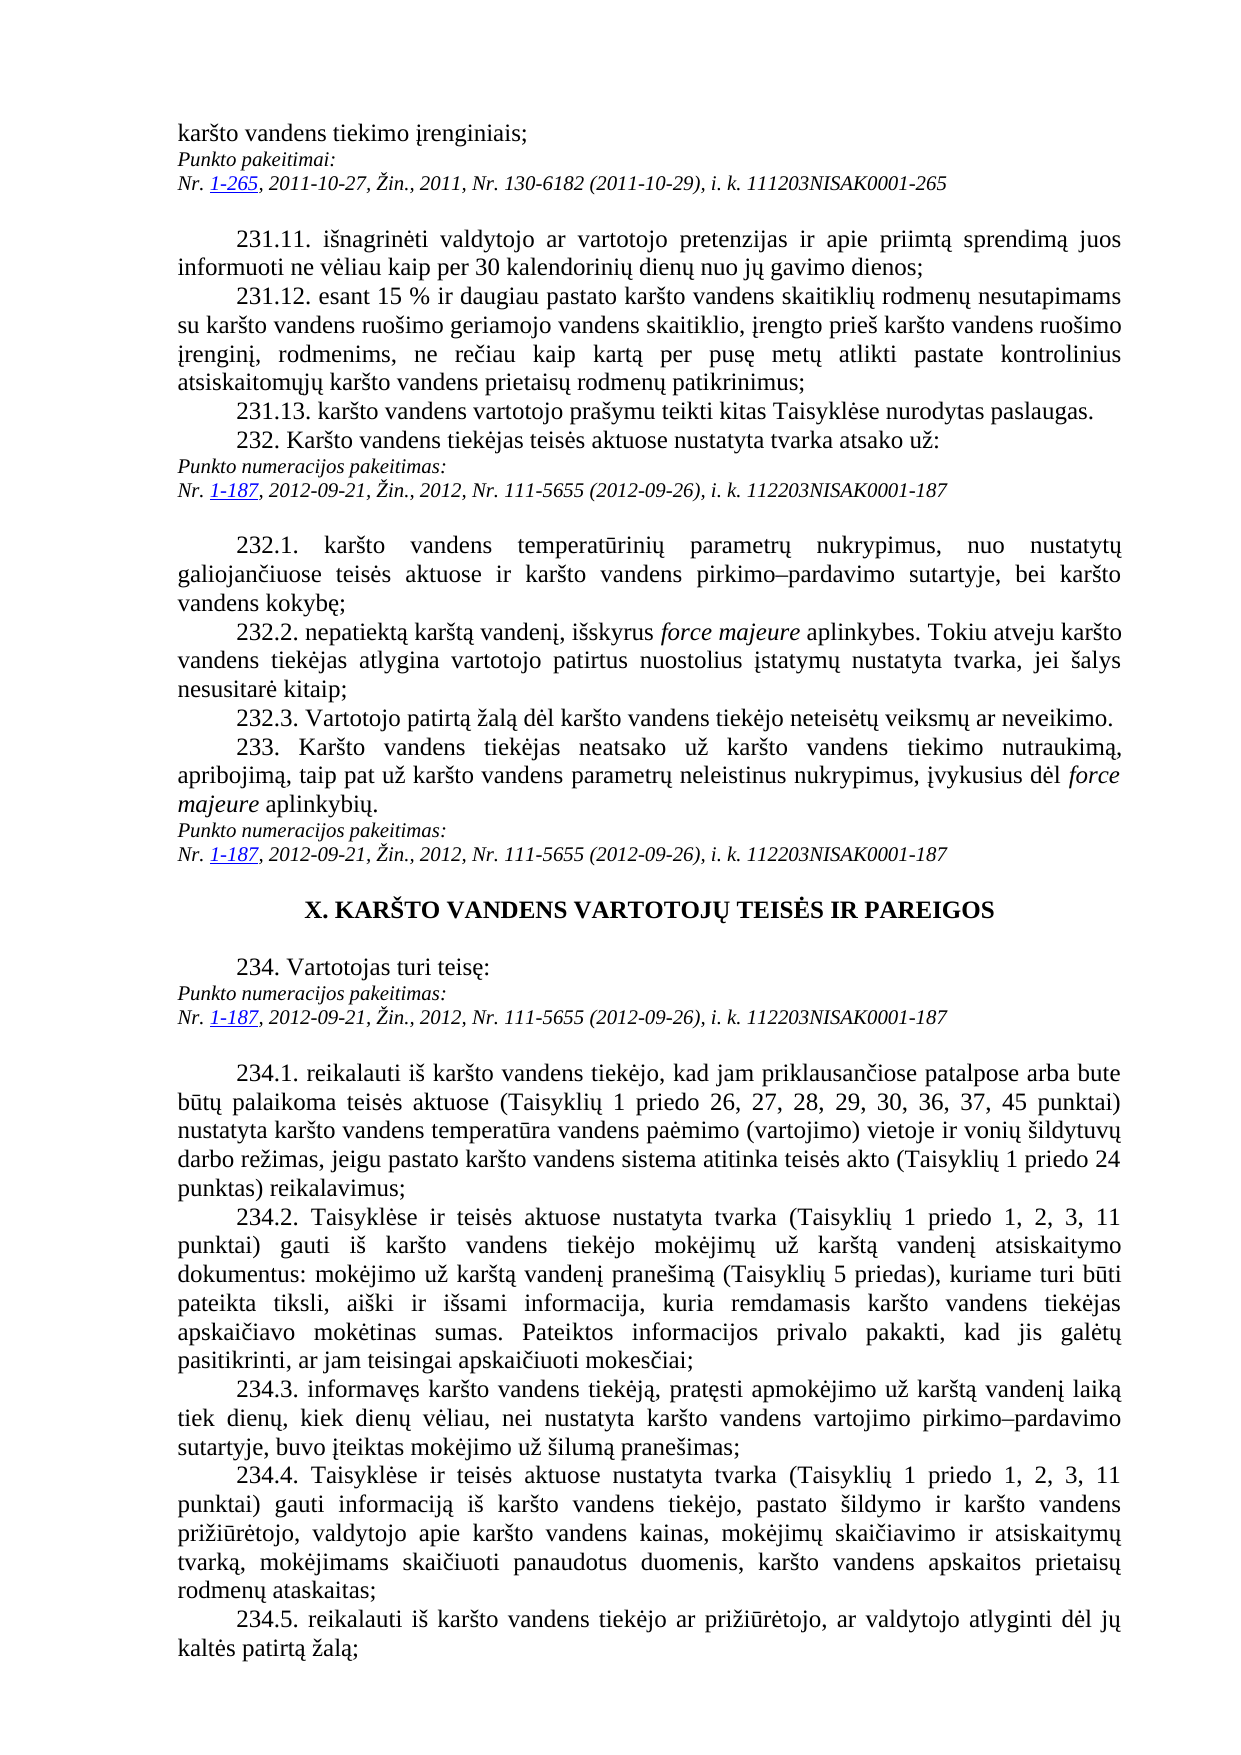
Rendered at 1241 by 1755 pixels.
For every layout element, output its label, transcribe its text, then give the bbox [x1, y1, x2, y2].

text Nr. 1-265, 2011-10-27, Žin., 2011, Nr. 130-6182 (2011-10-29), i. k. 111203NISAK0001-265 [177, 171, 1122, 195]
text 231.12. esant 15 % ir daugiau pastato karšto vandens skaitiklių rodmenų nesutapimams su karšto vandens ruošimo geriamojo vandens skaitiklio, įrengto prieš karšto vandens ruošimo įrenginį, rodmenims, ne rečiau kaip kartą per pusę metų atlikti pastate kontrolinius atsiskaitomųjų karšto vandens prietaisų rodmenų patikrinimus; [177, 281, 1122, 396]
text 234.5. reikalauti iš karšto vandens tiekėjo ar prižiūrėtojo, ar valdytojo atlyginti dėl jų kaltės patirtą žalą; [177, 1604, 1122, 1662]
text Punkto numeracijos pakeitimas: [177, 818, 1122, 842]
text Punkto numeracijos pakeitimas: [177, 981, 1122, 1005]
text 232.2. nepatiektą karštą vandenį, išskyrus force majeure aplinkybes. Tokiu atveju karšto vandens tiekėjas atlygina vartotojo patirtus nuostolius įstatymų nustatyta tvarka, jei šalys nesusitarė kitaip; [177, 617, 1122, 703]
text karšto vandens tiekimo įrenginiais; [177, 118, 1122, 147]
text 232.1. karšto vandens temperatūrinių parametrų nukrypimus, nuo nustatytų galiojančiuose teisės aktuose ir karšto vandens pirkimo–pardavimo sutartyje, bei karšto vandens kokybę; [177, 531, 1122, 617]
text Nr. 1-187, 2012-09-21, Žin., 2012, Nr. 111-5655 (2012-09-26), i. k. 112203NISAK0001-187 [177, 842, 1122, 866]
text 234.3. informavęs karšto vandens tiekėją, pratęsti apmokėjimo už karštą vandenį laiką tiek dienų, kiek dienų vėliau, nei nustatyta karšto vandens vartojimo pirkimo–pardavimo sutartyje, buvo įteiktas mokėjimo už šilumą pranešimas; [177, 1374, 1122, 1461]
text Nr. 1-187, 2012-09-21, Žin., 2012, Nr. 111-5655 (2012-09-26), i. k. 112203NISAK0001-187 [177, 1005, 1122, 1029]
text 232.3. Vartotojo patirtą žalą dėl karšto vandens tiekėjo neteisėtų veiksmų ar neveikimo. [177, 703, 1122, 732]
text 231.11. išnagrinėti valdytojo ar vartotojo pretenzijas ir apie priimtą sprendimą juos informuoti ne vėliau kaip per 30 kalendorinių dienų nuo jų gavimo dienos; [177, 224, 1122, 281]
text 231.13. karšto vandens vartotojo prašymu teikti kitas Taisyklėse nurodytas paslaugas. [177, 396, 1122, 425]
text 233. Karšto vandens tiekėjas neatsako už karšto vandens tiekimo nutraukimą, apribojimą, taip pat už karšto vandens parametrų neleistinus nukrypimus, įvykusius dėl force majeure aplinkybių. [177, 732, 1122, 818]
text 234.4. Taisyklėse ir teisės aktuose nustatyta tvarka (Taisyklių 1 priedo 1, 2, 3, 11 punktai) gauti informaciją iš karšto vandens tiekėjo, pastato šildymo ir karšto vandens prižiūrėtojo, valdytojo apie karšto vandens kainas, mokėjimų skaičiavimo ir atsiskaitymų tvarką, mokėjimams skaičiuoti panaudotus duomenis, karšto vandens apskaitos prietaisų rodmenų ataskaitas; [177, 1461, 1122, 1604]
text Nr. 1-187, 2012-09-21, Žin., 2012, Nr. 111-5655 (2012-09-26), i. k. 112203NISAK0001-187 [177, 478, 1122, 502]
text 234. Vartotojas turi teisę: [177, 952, 1122, 981]
text X. KARŠTO VANDENS VARTOTOJŲ TEISĖS IR PAREIGOS [177, 895, 1122, 924]
text Punkto pakeitimai: [177, 147, 1122, 171]
text 234.2. Taisyklėse ir teisės aktuose nustatyta tvarka (Taisyklių 1 priedo 1, 2, 3, 11 punktai) gauti iš karšto vandens tiekėjo mokėjimų už karštą vandenį atsiskaitymo dokumentus: mokėjimo už karštą vandenį pranešimą (Taisyklių 5 priedas), kuriame turi būti pateikta tiksli, aiški ir išsami informacija, kuria remdamasis karšto vandens tiekėjas apskaičiavo mokėtinas sumas. Pateiktos informacijos privalo pakakti, kad jis galėtų pasitikrinti, ar jam teisingai apskaičiuoti mokesčiai; [177, 1202, 1122, 1374]
text Punkto numeracijos pakeitimas: [177, 454, 1122, 478]
text 232. Karšto vandens tiekėjas teisės aktuose nustatyta tvarka atsako už: [177, 425, 1122, 454]
text 234.1. reikalauti iš karšto vandens tiekėjo, kad jam priklausančiose patalpose arba bute būtų palaikoma teisės aktuose (Taisyklių 1 priedo 26, 27, 28, 29, 30, 36, 37, 45 punktai) nustatyta karšto vandens temperatūra vandens paėmimo (vartojimo) vietoje ir vonių šildytuvų darbo režimas, jeigu pastato karšto vandens sistema atitinka teisės akto (Taisyklių 1 priedo 24 punktas) reikalavimus; [177, 1058, 1122, 1202]
